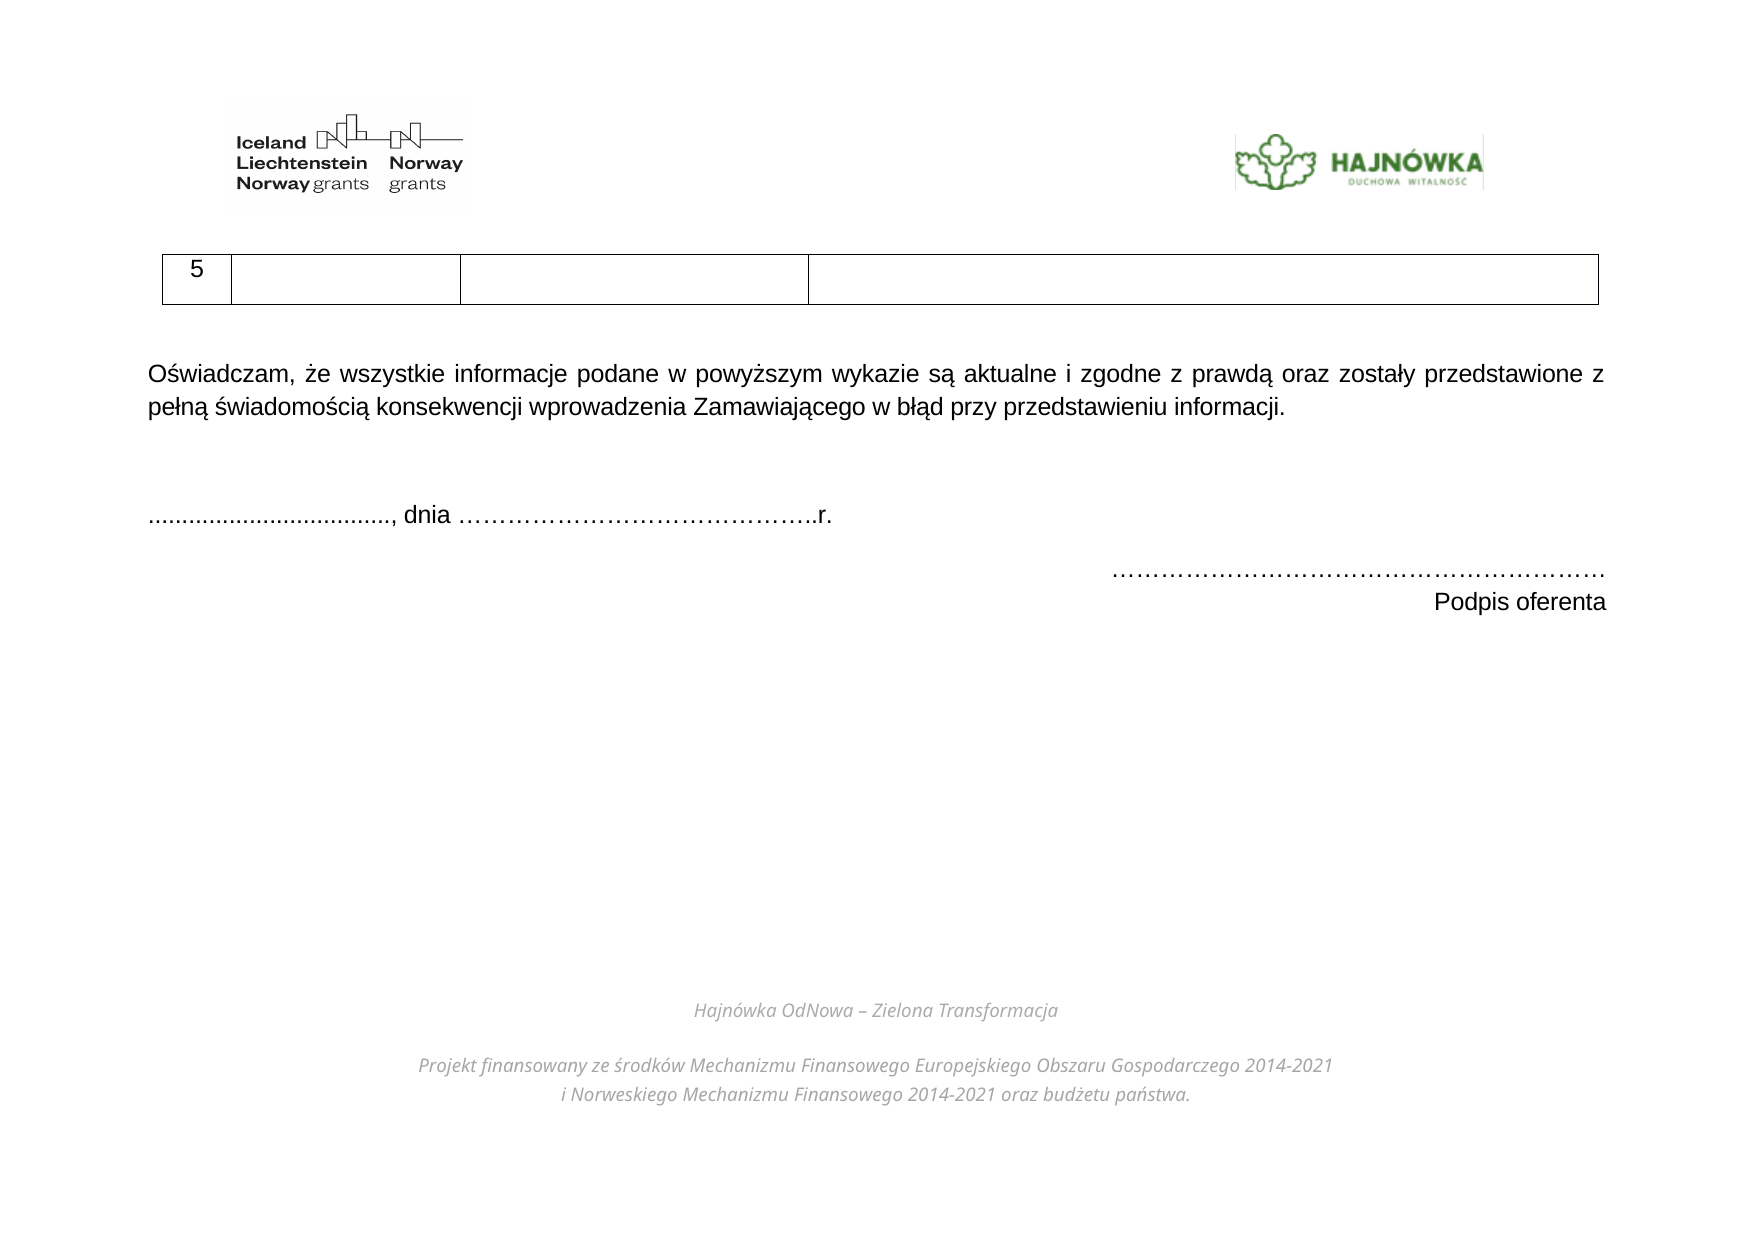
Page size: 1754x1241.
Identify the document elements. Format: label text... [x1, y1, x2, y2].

picture [1234, 134, 1485, 193]
table_cell [461, 255, 808, 304]
text ...................................., dnia ……………………………………..r. [148, 500, 1606, 528]
table_cell [232, 255, 460, 304]
picture [228, 97, 471, 212]
text …………………………………………………… Podpis oferenta [148, 553, 1606, 615]
text Oświadczam, że wszystkie informacje podane w powyższym wykazie są aktualne i zgodne z prawdą oraz zostały przedstawione z pełną świadomością konsekwencji wprowadzenia Zamawiającego w błąd przy przedstawieniu informacji. [148, 359, 1606, 421]
table_cell [809, 255, 1598, 304]
table_cell 5 [163, 255, 231, 304]
